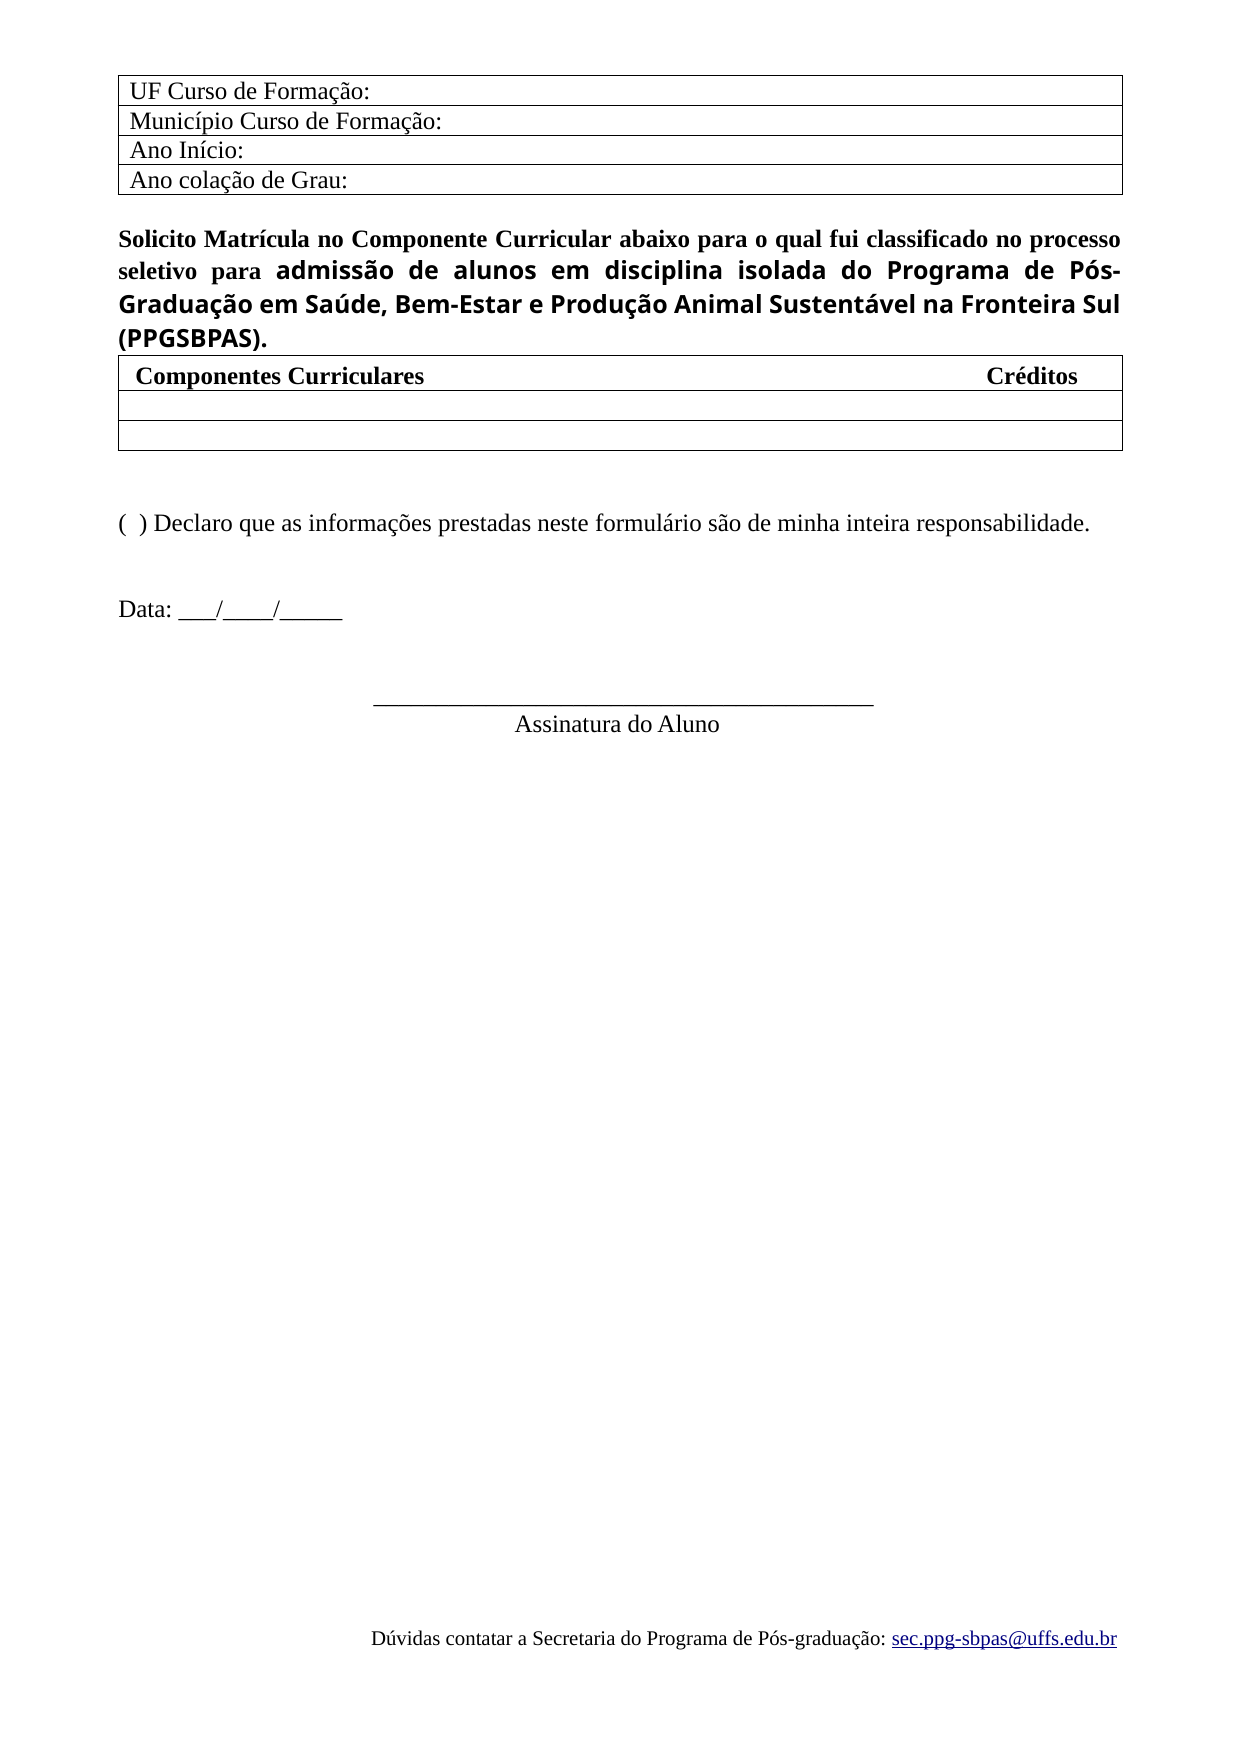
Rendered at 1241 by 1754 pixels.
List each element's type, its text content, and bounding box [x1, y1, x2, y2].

table_cell Município Curso de Formação: [119, 106, 1122, 134]
text ( ) Declaro que as informações prestadas neste formulário são de minha inteira responsabilidade. [118, 508, 1122, 537]
table_cell Ano colação de Grau: [119, 165, 1122, 194]
text Data: ___/____/_____ [118, 594, 1122, 623]
table_header Créditos [969, 356, 1122, 390]
table_cell [119, 421, 969, 449]
table_cell UF Curso de Formação: [119, 76, 1122, 105]
text Solicito Matrícula no Componente Curricular abaixo para o qual fui classificado no processo seletivo para admissão de alunos em disciplina isolada do Programa de Pós-Graduação em Saúde, Bem-Estar e Produção Animal Sustentável na Fronteira Sul (PPGSBPAS). [118, 224, 1122, 355]
table_cell [969, 421, 1122, 449]
table_cell [969, 391, 1122, 420]
table_cell Ano Início: [119, 136, 1122, 164]
table_header Componentes Curriculares [119, 356, 969, 390]
table_cell [119, 391, 969, 420]
text ________________________________________ [118, 681, 1122, 709]
text Assinatura do Aluno [118, 709, 1122, 738]
